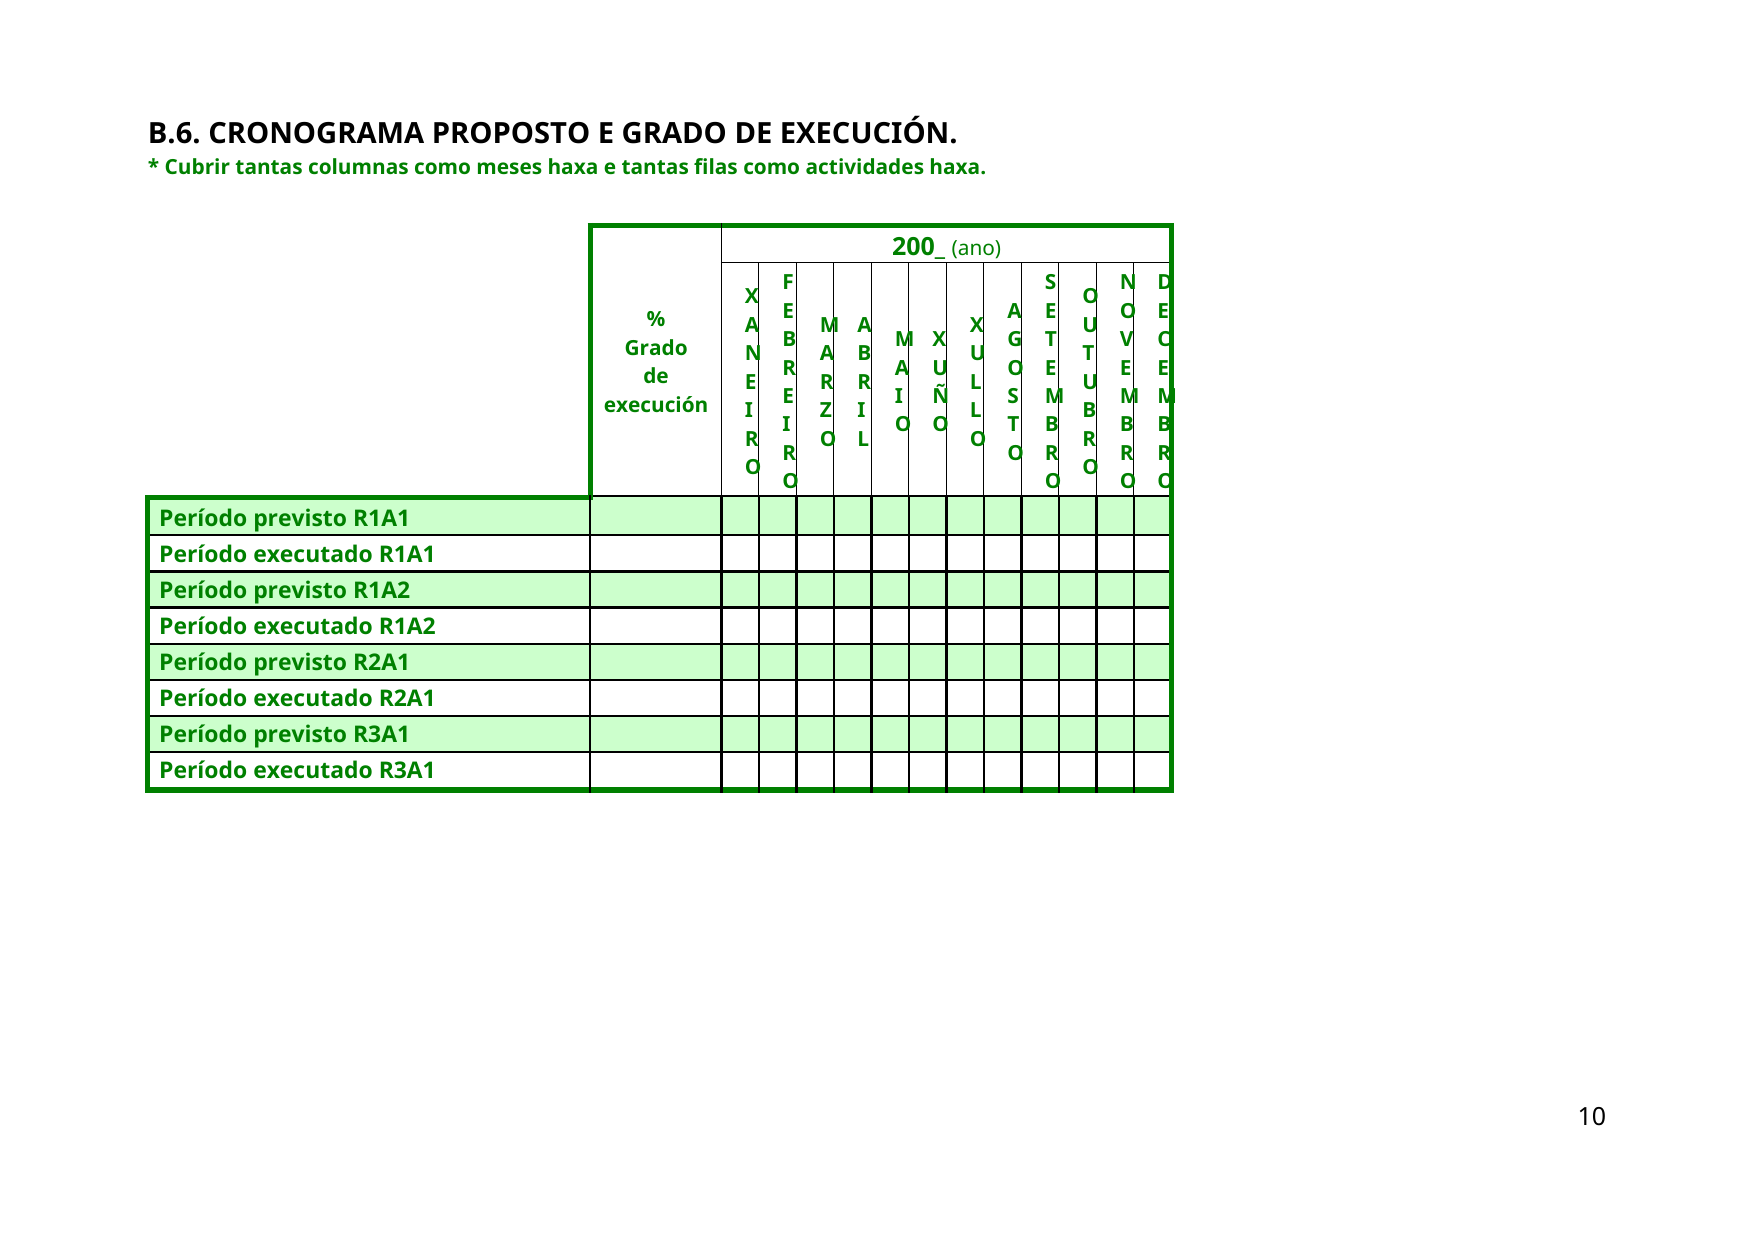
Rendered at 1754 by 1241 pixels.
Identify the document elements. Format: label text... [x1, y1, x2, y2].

table_cell [835, 536, 870, 570]
table_cell [835, 645, 870, 679]
table_cell XUÑO [909, 263, 946, 495]
table_cell [985, 609, 1020, 643]
table_cell Período executado R1A1 [150, 536, 589, 570]
table_cell [148, 262, 588, 495]
table_cell [591, 753, 720, 787]
table_cell FEBREIRO [759, 263, 796, 495]
table_cell [591, 717, 720, 751]
table_cell [1135, 497, 1169, 534]
table_cell Período previsto R2A1 [150, 645, 589, 679]
table_cell [873, 609, 908, 643]
table_cell ABRIL [834, 263, 871, 495]
table_cell [591, 609, 720, 643]
table_cell [948, 645, 983, 679]
table_cell [985, 645, 1020, 679]
table_cell [910, 681, 945, 715]
table_cell [873, 573, 908, 606]
table_cell [985, 753, 1020, 787]
table_cell [910, 497, 945, 534]
table_cell [1135, 573, 1169, 606]
table_cell [873, 497, 908, 534]
table_cell [910, 609, 945, 643]
text * Cubrir tantas columnas como meses haxa e tantas filas como actividades haxa. [148, 152, 1606, 180]
table_cell [591, 536, 720, 570]
table_cell XULLO [947, 263, 983, 495]
table_cell [798, 681, 833, 715]
table_cell [723, 645, 758, 679]
table_cell Período previsto R3A1 [150, 717, 589, 751]
table_cell [1023, 717, 1058, 751]
table_cell [835, 573, 870, 606]
table_cell [835, 609, 870, 643]
table_cell [760, 609, 795, 643]
table_cell [760, 717, 795, 751]
table_cell [1023, 645, 1058, 679]
table_cell [1135, 753, 1169, 787]
table_cell [835, 497, 870, 534]
table_cell [1135, 681, 1169, 715]
table_cell [798, 645, 833, 679]
table_cell [1098, 497, 1133, 534]
table_cell [1023, 609, 1058, 643]
table_cell [985, 681, 1020, 715]
table_cell [723, 536, 758, 570]
table_cell [1098, 609, 1133, 643]
table_cell [723, 609, 758, 643]
table_cell [835, 753, 870, 787]
table_cell [798, 717, 833, 751]
table_cell [985, 536, 1020, 570]
table_cell [873, 645, 908, 679]
table_cell [948, 609, 983, 643]
table_cell [760, 536, 795, 570]
table_cell Período executado R1A2 [150, 609, 589, 643]
table_cell MARZO [797, 263, 833, 495]
table_cell [910, 753, 945, 787]
table_cell DECEMBRO [1134, 263, 1169, 495]
table_cell [1023, 681, 1058, 715]
table_cell [1135, 609, 1169, 643]
table_cell Período previsto R1A2 [150, 573, 589, 606]
table_cell [1135, 536, 1169, 570]
table_cell OUTUBRO [1059, 263, 1096, 495]
table_cell [723, 573, 758, 606]
table_cell [760, 753, 795, 787]
table_cell MAIO [872, 263, 908, 495]
table_cell [1023, 573, 1058, 606]
table_cell [1060, 609, 1095, 643]
table_cell [1098, 753, 1133, 787]
table_cell [1135, 717, 1169, 751]
table_cell [1098, 717, 1133, 751]
table_cell AGOSTO [984, 263, 1021, 495]
table_cell [873, 681, 908, 715]
table_header 200_ (ano) [722, 228, 1169, 262]
table_cell [948, 497, 983, 534]
table_cell [591, 573, 720, 606]
table_cell [985, 717, 1020, 751]
table_cell [798, 536, 833, 570]
table_cell [948, 753, 983, 787]
table_header % Grado de execución [593, 228, 721, 495]
table_cell Período executado R3A1 [150, 753, 589, 787]
table_cell [760, 645, 795, 679]
table_cell [1060, 645, 1095, 679]
table_cell [1060, 536, 1095, 570]
table_cell [1098, 536, 1133, 570]
table_cell [1098, 645, 1133, 679]
table_cell [948, 681, 983, 715]
table_cell [1060, 717, 1095, 751]
table_cell [1023, 497, 1058, 534]
table_cell [910, 536, 945, 570]
table_cell [723, 497, 758, 534]
table_cell XANEIRO [722, 263, 758, 495]
table_cell [873, 717, 908, 751]
table_cell Período executado R2A1 [150, 681, 589, 715]
table_cell [873, 753, 908, 787]
table_cell [760, 497, 795, 534]
table_cell [1060, 573, 1095, 606]
table_cell Período previsto R1A1 [150, 500, 589, 534]
table_cell [723, 717, 758, 751]
table_cell NOVEMBRO [1097, 263, 1133, 495]
table_cell [1060, 497, 1095, 534]
table_cell [948, 717, 983, 751]
table_cell [910, 645, 945, 679]
table_cell [798, 497, 833, 534]
table_cell [985, 497, 1020, 534]
table_cell [1098, 681, 1133, 715]
table_cell [910, 717, 945, 751]
table_cell [591, 681, 720, 715]
table_cell [1023, 753, 1058, 787]
table_cell [835, 681, 870, 715]
table_cell [798, 573, 833, 606]
table_cell [798, 609, 833, 643]
table_cell SETEMBRO [1022, 263, 1058, 495]
table_cell [591, 645, 720, 679]
table_cell [798, 753, 833, 787]
table_cell [948, 536, 983, 570]
table_cell [1060, 681, 1095, 715]
table_header [148, 223, 588, 262]
table_cell [1060, 753, 1095, 787]
table_cell [1023, 536, 1058, 570]
table_cell [910, 573, 945, 606]
table_cell [760, 681, 795, 715]
table_cell [985, 573, 1020, 606]
table_cell [723, 753, 758, 787]
table_cell [873, 536, 908, 570]
table_cell [948, 573, 983, 606]
table_cell [1135, 645, 1169, 679]
table_cell [835, 717, 870, 751]
table_cell [591, 497, 720, 534]
table_cell [760, 573, 795, 606]
table_cell [723, 681, 758, 715]
table_cell [1098, 573, 1133, 606]
text B.6. CRONOGRAMA PROPOSTO E GRADO DE EXECUCIÓN. [148, 112, 1606, 152]
